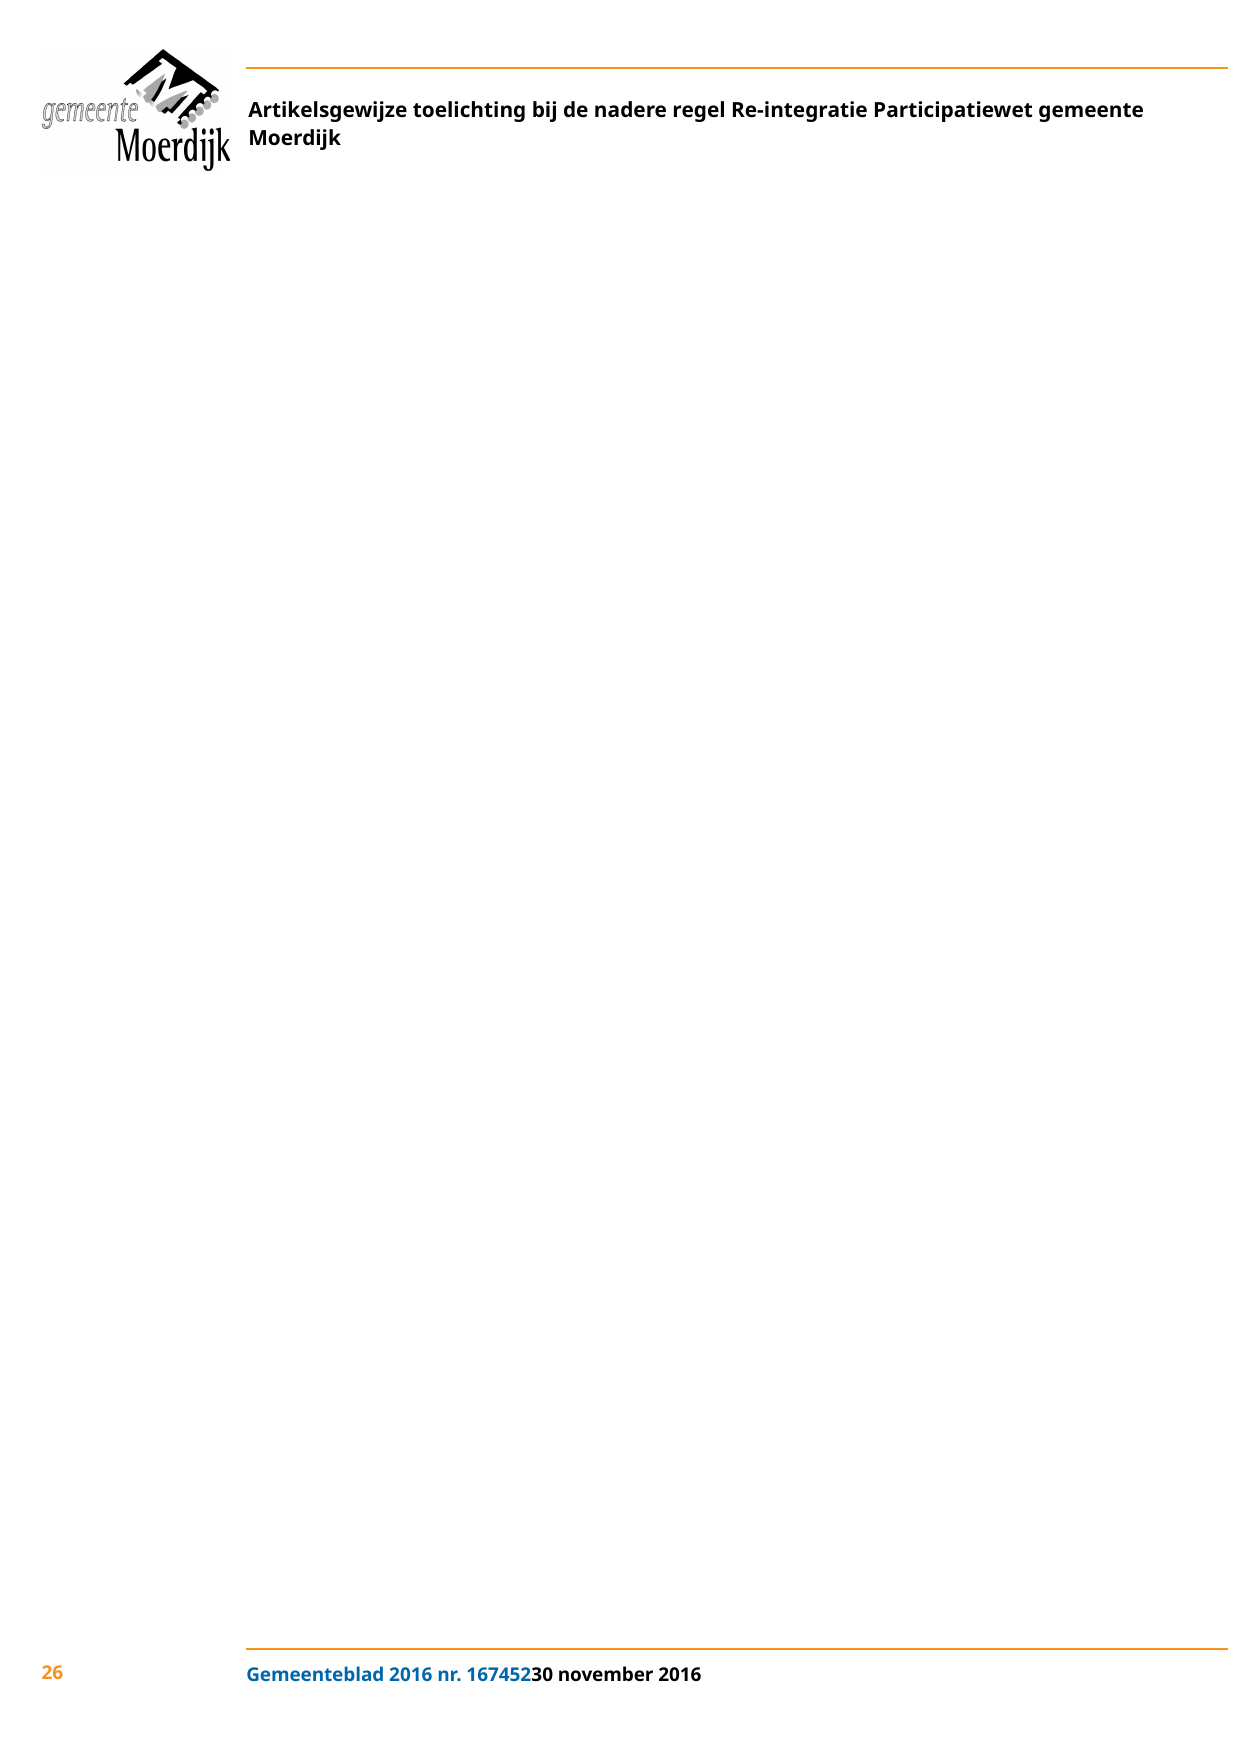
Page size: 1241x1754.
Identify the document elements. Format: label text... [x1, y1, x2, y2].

text Artikelsgewijze toelichting bij de nadere regel Re-integratie Participatiewet gemeente Moerdijk [248, 95, 1152, 152]
picture [41, 47, 231, 172]
